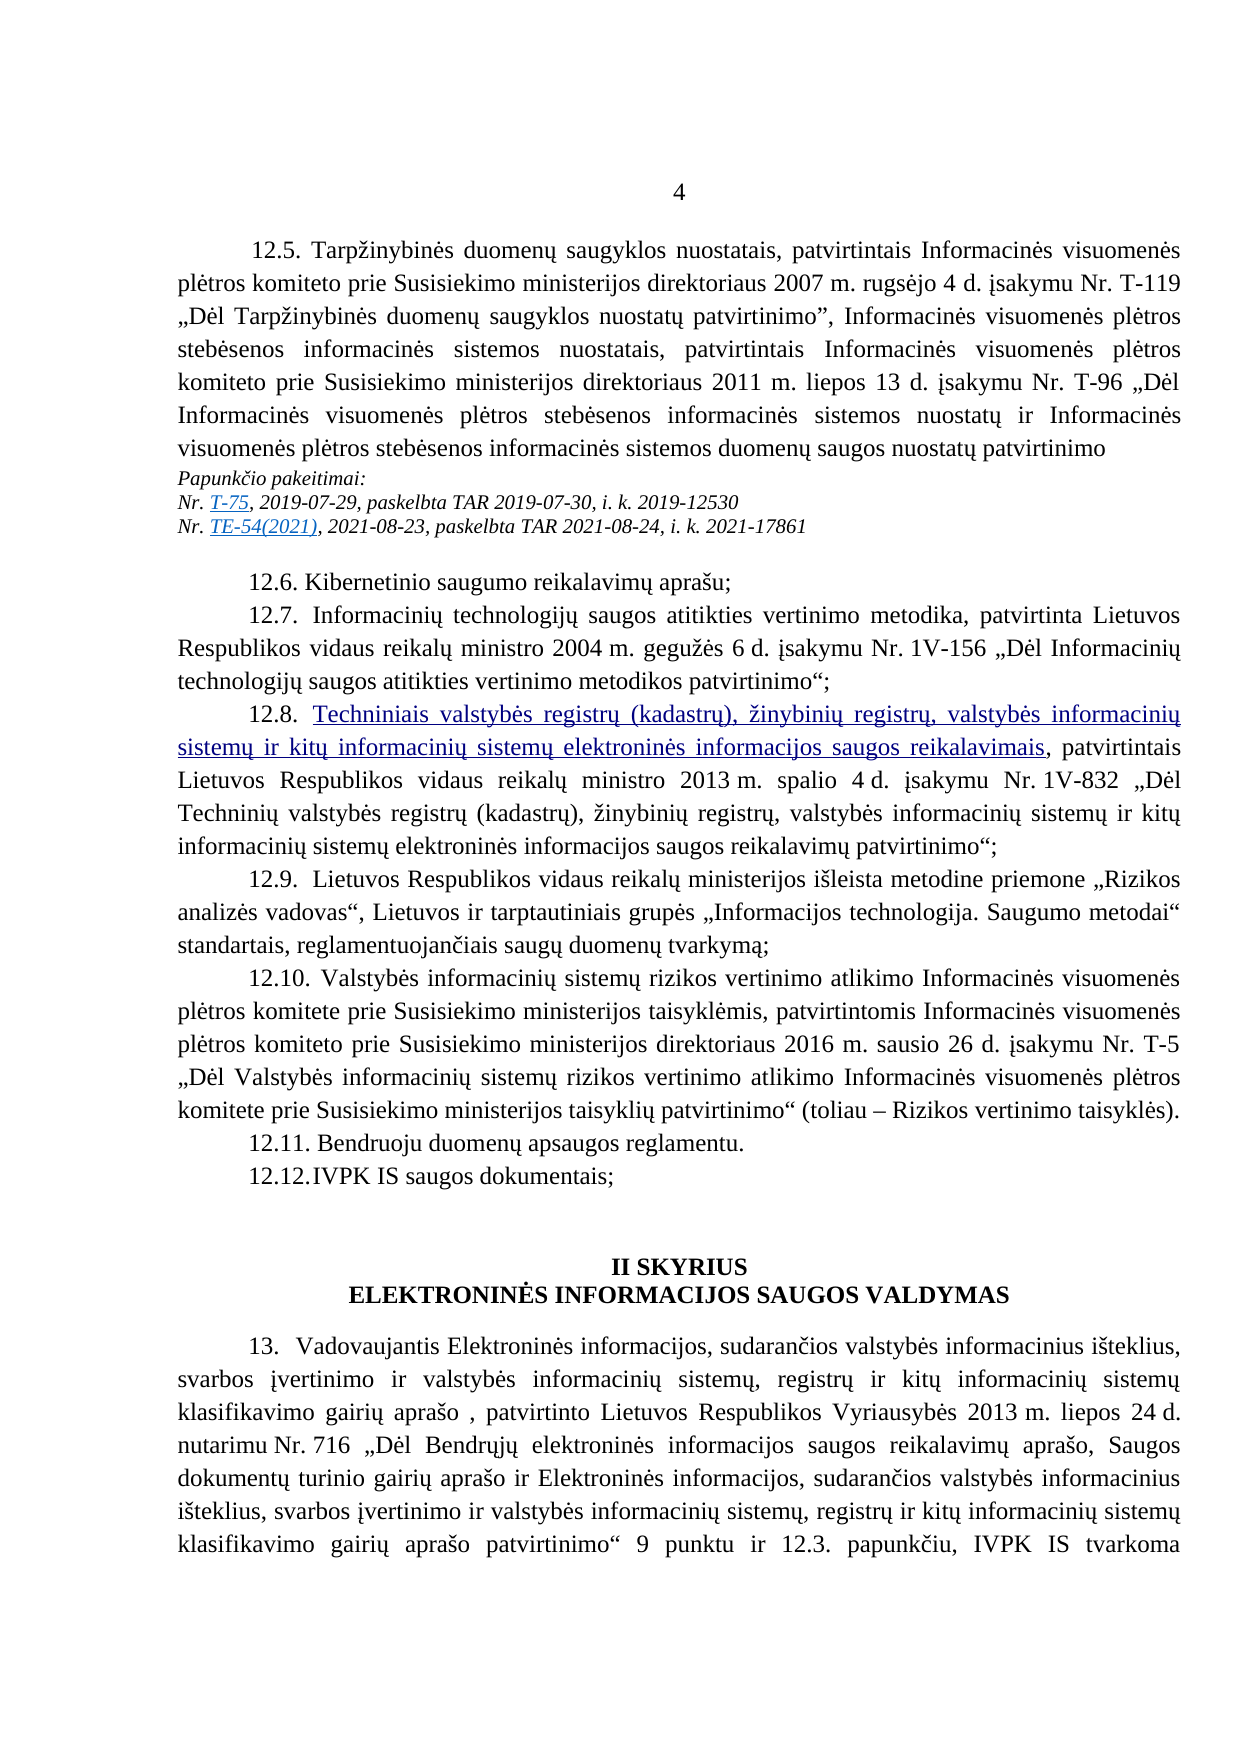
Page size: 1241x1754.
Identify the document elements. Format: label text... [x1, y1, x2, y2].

text 12.6. Kibernetinio saugumo reikalavimų aprašu; [177, 567, 1181, 596]
text Nr. T-75, 2019-07-29, paskelbta TAR 2019-07-30, i. k. 2019-12530 [177, 490, 1181, 514]
text 12.9. Lietuvos Respublikos vidaus reikalų ministerijos išleista metodine priemone „Rizikos analizės vadovas“, Lietuvos ir tarptautiniais grupės „Informacijos technologija. Saugumo metodai“ standartais, reglamentuojančiais saugų duomenų tvarkymą; [177, 864, 1181, 959]
text 12.5. Tarpžinybinės duomenų saugyklos nuostatais, patvirtintais Informacinės visuomenės plėtros komiteto prie Susisiekimo ministerijos direktoriaus 2007 m. rugsėjo 4 d. įsakymu Nr. T-119 „Dėl Tarpžinybinės duomenų saugyklos nuostatų patvirtinimo”, Informacinės visuomenės plėtros stebėsenos informacinės sistemos nuostatais, patvirtintais Informacinės visuomenės plėtros komiteto prie Susisiekimo ministerijos direktoriaus 2011 m. liepos 13 d. įsakymu Nr. T-96 „Dėl Informacinės visuomenės plėtros stebėsenos informacinės sistemos nuostatų ir Informacinės visuomenės plėtros stebėsenos informacinės sistemos duomenų saugos nuostatų patvirtinimo [177, 235, 1181, 462]
text Papunkčio pakeitimai: [177, 466, 1181, 490]
text 12.7. Informacinių technologijų saugos atitikties vertinimo metodika, patvirtinta Lietuvos Respublikos vidaus reikalų ministro 2004 m. gegužės 6 d. įsakymu Nr. 1V-156 „Dėl Informacinių technologijų saugos atitikties vertinimo metodikos patvirtinimo“; [177, 600, 1181, 694]
text 12.12. IVPK IS saugos dokumentais; [177, 1161, 1181, 1190]
text 12.11. Bendruoju duomenų apsaugos reglamentu. [177, 1128, 1181, 1157]
text 12.8. Techniniais valstybės registrų (kadastrų), žinybinių registrų, valstybės informacinių sistemų ir kitų informacinių sistemų elektroninės informacijos saugos reikalavimais, patvirtintais Lietuvos Respublikos vidaus reikalų ministro 2013 m. spalio 4 d. įsakymu Nr. 1V-832 „Dėl Techninių valstybės registrų (kadastrų), žinybinių registrų, valstybės informacinių sistemų ir kitų informacinių sistemų elektroninės informacijos saugos reikalavimų patvirtinimo“; [177, 699, 1181, 860]
text Nr. TE-54(2021), 2021-08-23, paskelbta TAR 2021-08-24, i. k. 2021-17861 [177, 514, 1181, 538]
text 12.10. Valstybės informacinių sistemų rizikos vertinimo atlikimo Informacinės visuomenės plėtros komitete prie Susisiekimo ministerijos taisyklėmis, patvirtintomis Informacinės visuomenės plėtros komiteto prie Susisiekimo ministerijos direktoriaus 2016 m. sausio 26 d. įsakymu Nr. T-5 „Dėl Valstybės informacinių sistemų rizikos vertinimo atlikimo Informacinės visuomenės plėtros komitete prie Susisiekimo ministerijos taisyklių patvirtinimo“ (toliau – Rizikos vertinimo taisyklės). [177, 963, 1181, 1124]
text II Skyrius ELEKTRONINĖS INFORMACIJOS SAUGOS VALDYMAS [177, 1252, 1181, 1309]
text 13. Vadovaujantis Elektroninės informacijos, sudarančios valstybės informacinius išteklius, svarbos įvertinimo ir valstybės informacinių sistemų, registrų ir kitų informacinių sistemų klasifikavimo gairių aprašo , patvirtinto Lietuvos Respublikos Vyriausybės 2013 m. liepos 24 d. nutarimu Nr. 716 „Dėl Bendrųjų elektroninės informacijos saugos reikalavimų aprašo, Saugos dokumentų turinio gairių aprašo ir Elektroninės informacijos, sudarančios valstybės informacinius išteklius, svarbos įvertinimo ir valstybės informacinių sistemų, registrų ir kitų informacinių sistemų klasifikavimo gairių aprašo patvirtinimo“ 9 punktu ir 12.3. papunkčiu, IVPK IS tvarkoma [177, 1331, 1181, 1558]
